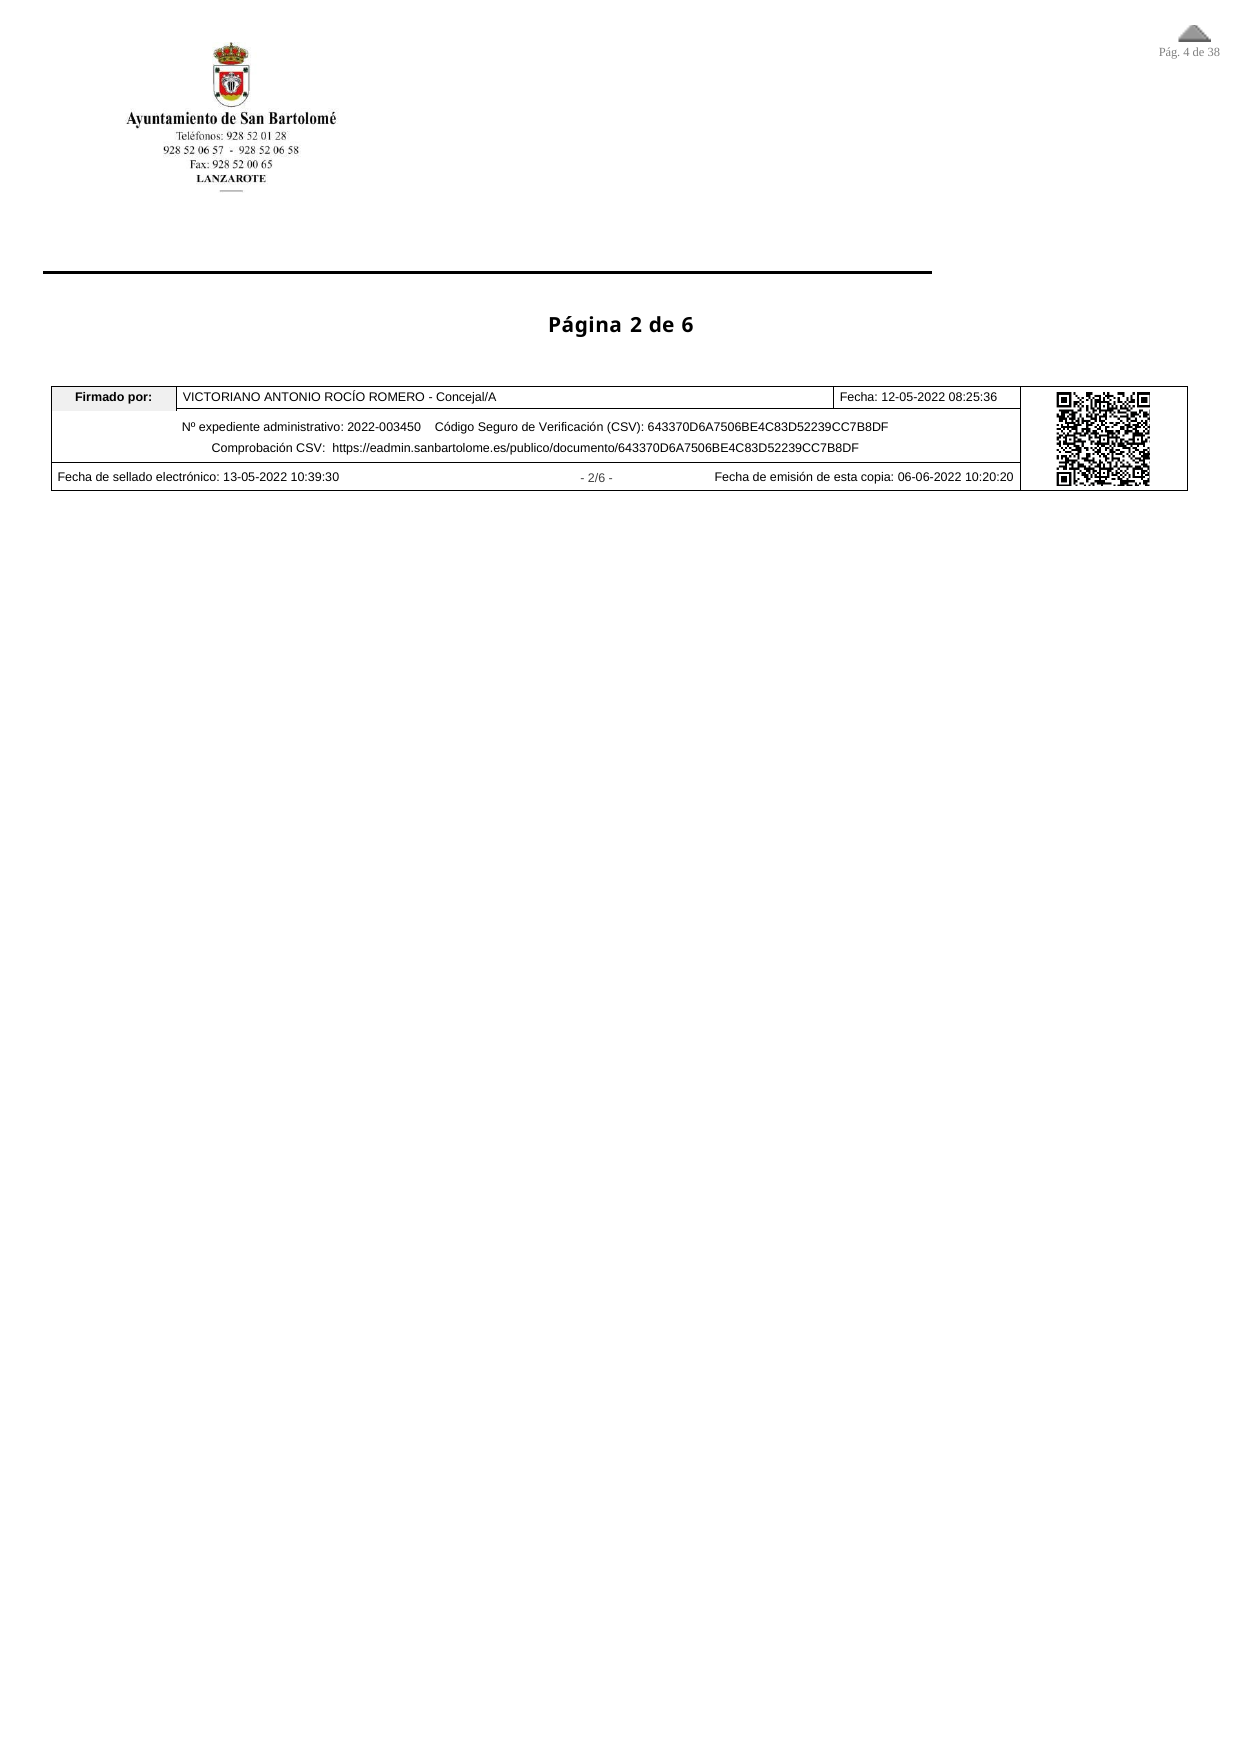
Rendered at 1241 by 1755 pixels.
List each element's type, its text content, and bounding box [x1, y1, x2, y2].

table_header VICTORIANO ANTONIO ROCÍO ROMERO - Concejal/A [177, 387, 833, 408]
table_header Fecha: 12-05-2022 08:25:36 [834, 387, 1020, 408]
table_cell Fecha de sellado electrónico: 13-05-2022 10:39:30 - 2/6 - Fecha de emisión de esta copia: 06-06-2022 10:20:20 [52, 463, 1020, 490]
text Página 2 de 6 [322, 310, 918, 338]
table_cell Nº expediente administrativo: 2022-003450 Código Seguro de Verificación (CSV): 643370D6A7506BE4C83D52239CC7B8DF Comprobación CSV: https://eadmin.sanbartolome.es/publico/documento/643370D6A7506BE4C83D52239CC7B8DF [52, 409, 1020, 462]
table_header Firmado por: [52, 387, 176, 408]
table_header [1021, 387, 1187, 490]
